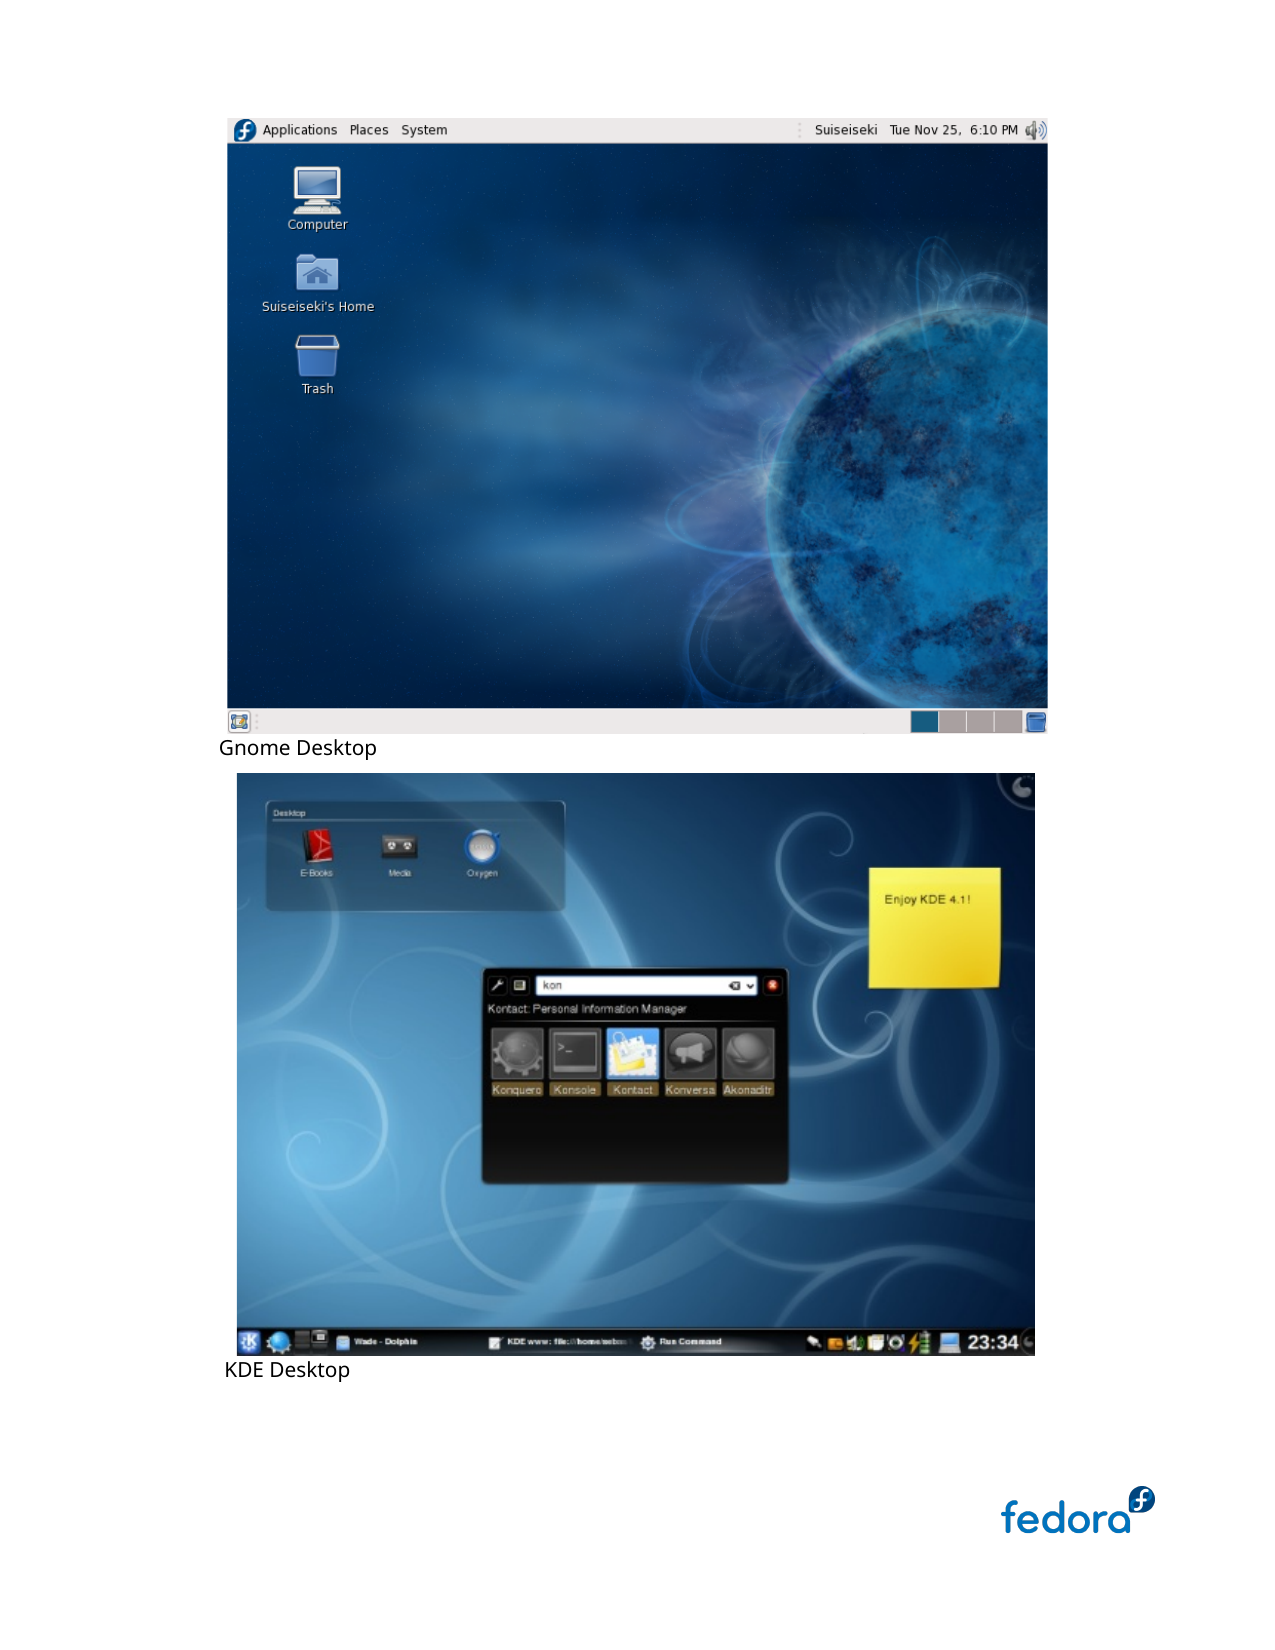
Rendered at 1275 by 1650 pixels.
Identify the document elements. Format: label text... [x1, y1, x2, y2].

picture [236, 773, 1035, 1356]
text Gnome Desktop [121, 118, 1157, 762]
picture [999, 1485, 1156, 1535]
text KDE Desktop [121, 762, 1157, 1383]
picture [227, 118, 1048, 734]
